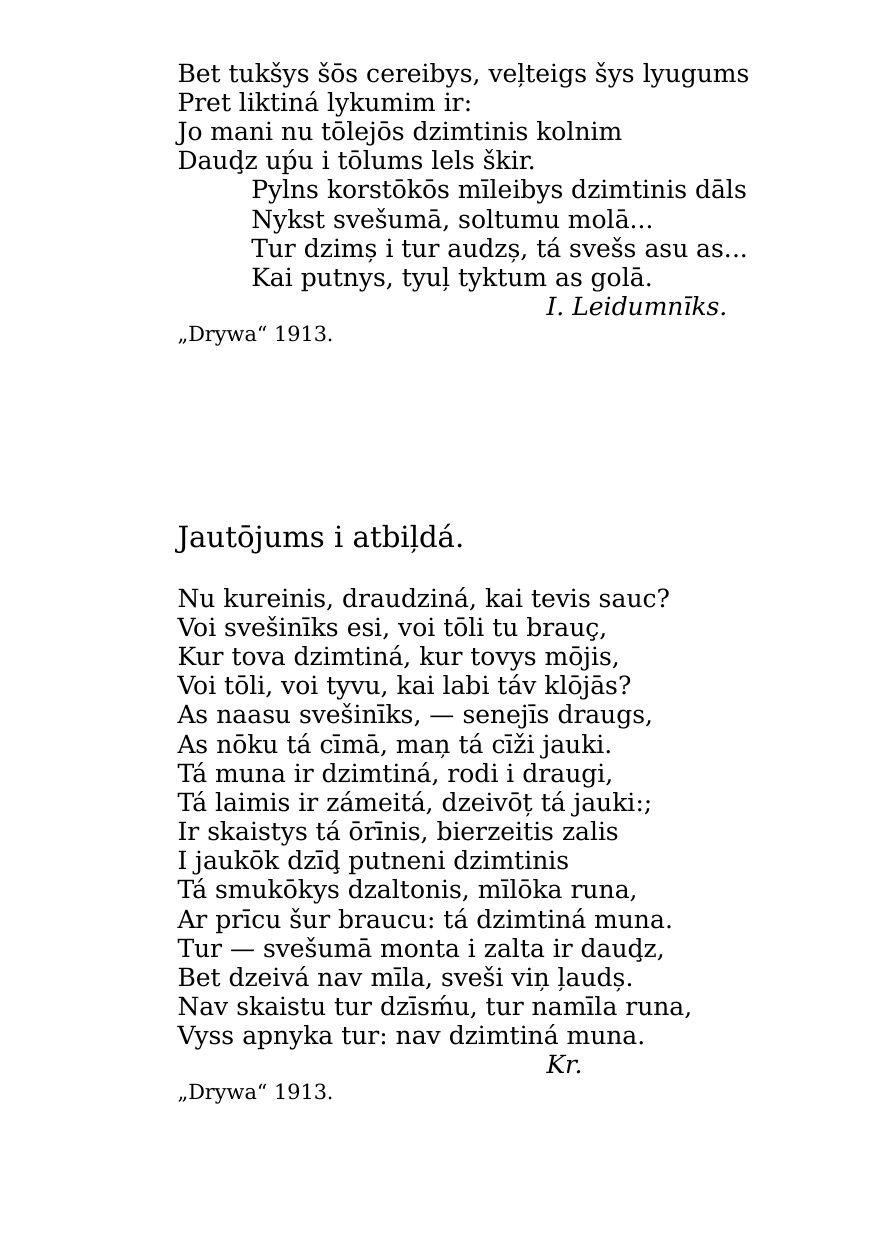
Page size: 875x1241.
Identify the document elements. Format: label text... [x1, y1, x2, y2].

text Pret liktiná lykumim ir: [177, 88, 815, 117]
text Kr. [177, 1051, 815, 1080]
text Tá smukōkys dzaltonis, mīlōka runa, [177, 876, 815, 905]
text „Drywa“ 1913. [177, 1080, 815, 1104]
text Pylns korstōkōs mīleibys dzimtinis dāls [177, 176, 815, 205]
text Nav skaistu tur dzīsḿu, tur namīla runa, [177, 992, 815, 1021]
text As nōku tá cīmā, maņ tá cīži jauki. [177, 730, 815, 759]
text Tur — svešumā monta i zalta ir dauḑz, [177, 934, 815, 963]
text Kur tova dzimtiná, kur tovys mōjis, [177, 642, 815, 671]
text Voi tōli, voi tyvu, kai labi táv klōjās? [177, 671, 815, 701]
text Tá laimis ir zámeitá, dzeivōț tá jauki:; [177, 788, 815, 817]
text Jo mani nu tōlejōs dzimtinis kolnim [177, 117, 815, 147]
text I. Leidumnīks. [177, 292, 815, 322]
text Ar prīcu šur braucu: tá dzimtiná muna. [177, 905, 815, 934]
text Kai putnys, tyuļ tyktum as golā. [177, 263, 815, 292]
text „Drywa“ 1913. [177, 322, 815, 346]
text Jautōjums i atbiļdá. [177, 521, 815, 555]
text Vyss apnyka tur: nav dzimtiná muna. [177, 1021, 815, 1051]
text Ir skaistys tá ōrīnis, bierzeitis zalis [177, 817, 815, 846]
text Dauḑz uṕu i tōlums lels škir. [177, 147, 815, 176]
text Tá muna ir dzimtiná, rodi i draugi, [177, 759, 815, 788]
text Bet dzeivá nav mīla, sveši viņ ļaudș. [177, 963, 815, 992]
text Bet tukšys šōs cereibys, veļteigs šys lyugums [177, 59, 815, 88]
text Nu kureinis, draudziná, kai tevis sauc? [177, 584, 815, 613]
text Tur dzimș i tur audzș, tá svešs asu as... [177, 234, 815, 263]
text Nykst svešumā, soltumu molā... [177, 205, 815, 234]
text I jaukōk dzīḑ putneni dzimtinis [177, 846, 815, 876]
text Voi svešinīks esi, voi tōli tu brauç, [177, 613, 815, 642]
text As naasu svešinīks, — senejīs draugs, [177, 701, 815, 730]
